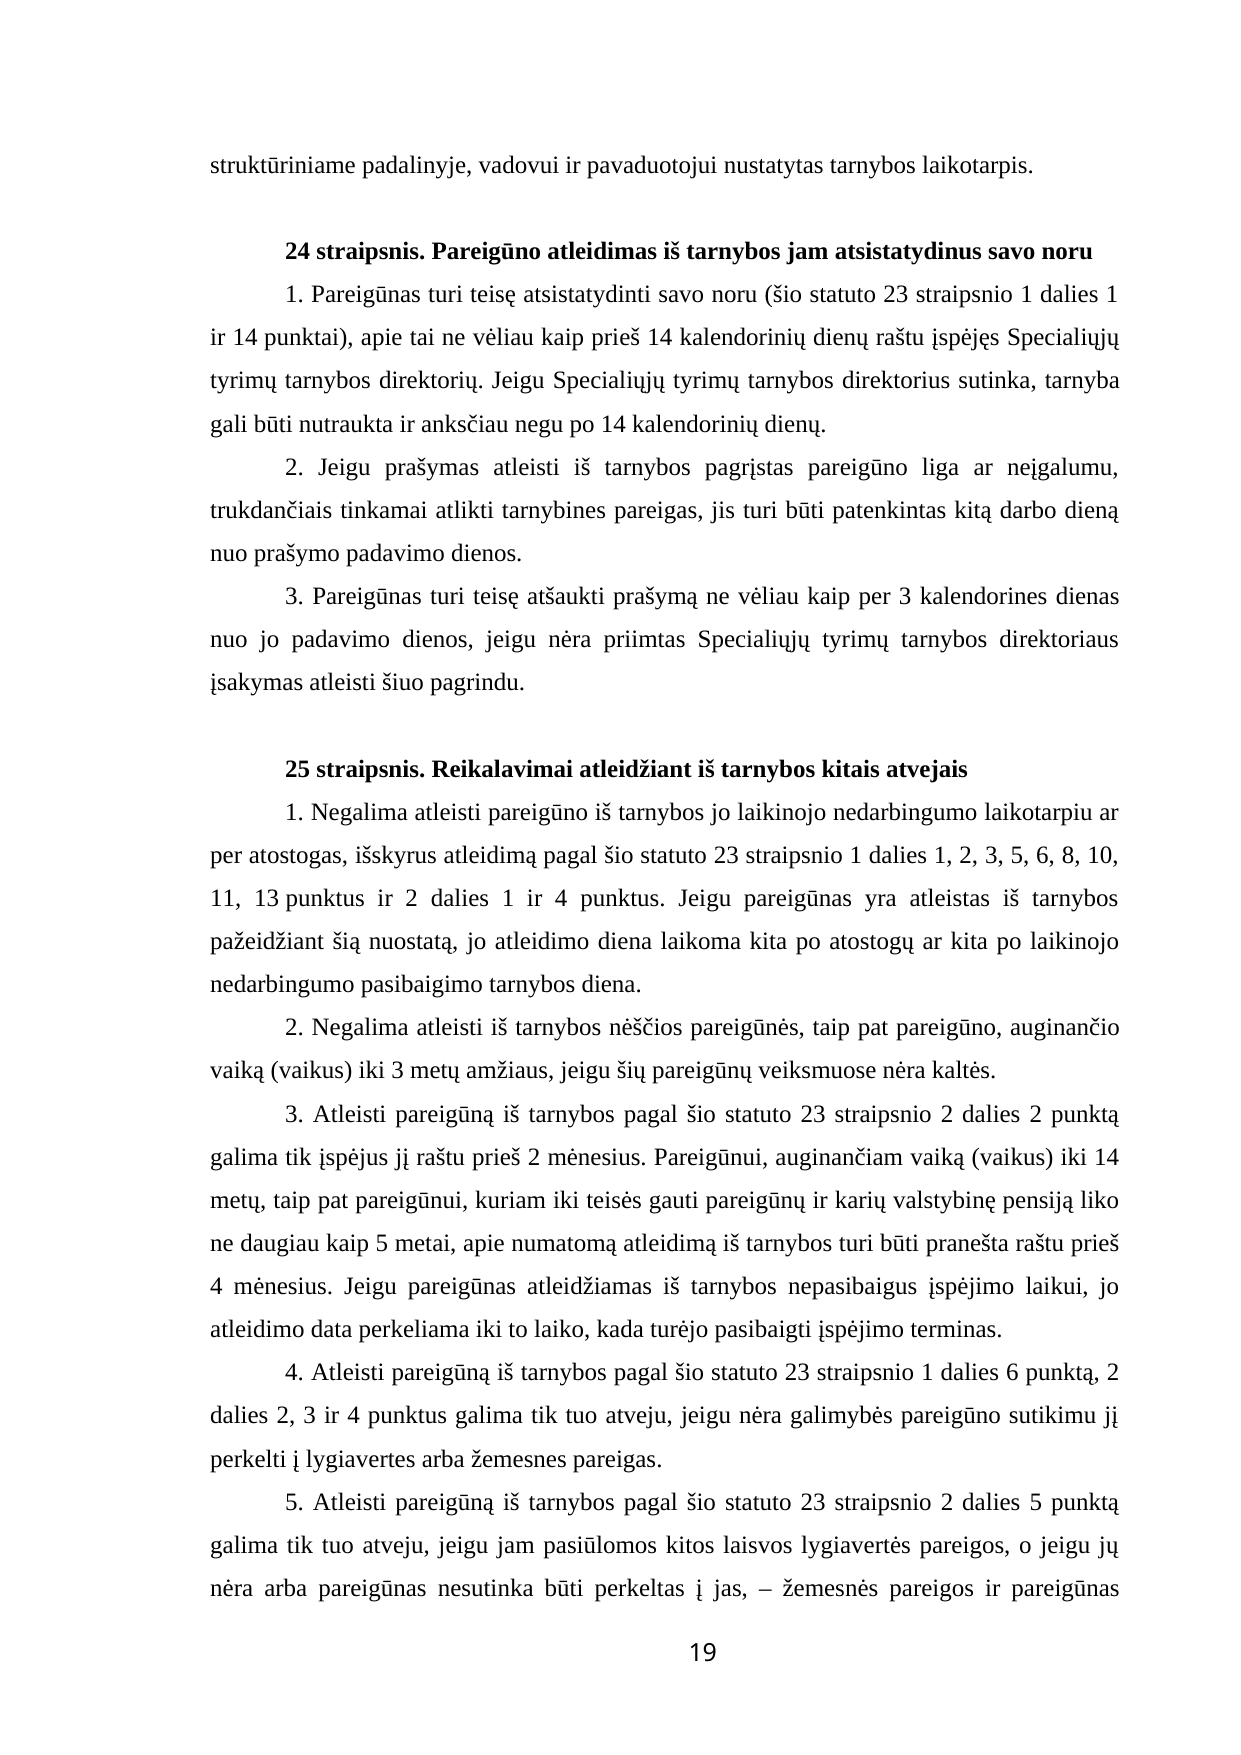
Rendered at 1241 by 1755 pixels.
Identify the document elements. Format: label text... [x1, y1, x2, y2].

text 25 straipsnis. Reikalavimai atleidžiant iš tarnybos kitais atvejais [210, 754, 1120, 782]
text 24 straipsnis. Pareigūno atleidimas iš tarnybos jam atsistatydinus savo noru [210, 236, 1120, 265]
text 5. Atleisti pareigūną iš tarnybos pagal šio statuto 23 straipsnio 2 dalies 5 punktą galima tik tuo atveju, jeigu jam pasiūlomos kitos laisvos lygiavertės pareigos, o jeigu jų nėra arba pareigūnas nesutinka būti perkeltas į jas, – žemesnės pareigos ir pareigūnas [210, 1487, 1120, 1602]
text 1. Negalima atleisti pareigūno iš tarnybos jo laikinojo nedarbingumo laikotarpiu ar per atostogas, išskyrus atleidimą pagal šio statuto 23 straipsnio 1 dalies 1, 2, 3, 5, 6, 8, 10, 11, 13 punktus ir 2 dalies 1 ir 4 punktus. Jeigu pareigūnas yra atleistas iš tarnybos pažeidžiant šią nuostatą, jo atleidimo diena laikoma kita po atostogų ar kita po laikinojo nedarbingumo pasibaigimo tarnybos diena. [210, 797, 1120, 998]
text 2. Jeigu prašymas atleisti iš tarnybos pagrįstas pareigūno liga ar neįgalumu, trukdančiais tinkamai atlikti tarnybines pareigas, jis turi būti patenkintas kitą darbo dieną nuo prašymo padavimo dienos. [210, 452, 1120, 567]
text 3. Pareigūnas turi teisę atšaukti prašymą ne vėliau kaip per 3 kalendorines dienas nuo jo padavimo dienos, jeigu nėra priimtas Specialiųjų tyrimų tarnybos direktoriaus įsakymas atleisti šiuo pagrindu. [210, 581, 1120, 696]
text 1. Pareigūnas turi teisę atsistatydinti savo noru (šio statuto 23 straipsnio 1 dalies 1 ir 14 punktai), apie tai ne vėliau kaip prieš 14 kalendorinių dienų raštu įspėjęs Specialiųjų tyrimų tarnybos direktorių. Jeigu Specialiųjų tyrimų tarnybos direktorius sutinka, tarnyba gali būti nutraukta ir anksčiau negu po 14 kalendorinių dienų. [210, 279, 1120, 437]
text 3. Atleisti pareigūną iš tarnybos pagal šio statuto 23 straipsnio 2 dalies 2 punktą galima tik įspėjus jį raštu prieš 2 mėnesius. Pareigūnui, auginančiam vaiką (vaikus) iki 14 metų, taip pat pareigūnui, kuriam iki teisės gauti pareigūnų ir karių valstybinę pensiją liko ne daugiau kaip 5 metai, apie numatomą atleidimą iš tarnybos turi būti pranešta raštu prieš 4 mėnesius. Jeigu pareigūnas atleidžiamas iš tarnybos nepasibaigus įspėjimo laikui, jo atleidimo data perkeliama iki to laiko, kada turėjo pasibaigti įspėjimo terminas. [210, 1099, 1120, 1343]
text 2. Negalima atleisti iš tarnybos nėščios pareigūnės, taip pat pareigūno, auginančio vaiką (vaikus) iki 3 metų amžiaus, jeigu šių pareigūnų veiksmuose nėra kaltės. [210, 1012, 1120, 1084]
text 4. Atleisti pareigūną iš tarnybos pagal šio statuto 23 straipsnio 1 dalies 6 punktą, 2 dalies 2, 3 ir 4 punktus galima tik tuo atveju, jeigu nėra galimybės pareigūno sutikimu jį perkelti į lygiavertes arba žemesnes pareigas. [210, 1357, 1120, 1472]
text struktūriniame padalinyje, vadovui ir pavaduotojui nustatytas tarnybos laikotarpis. [210, 150, 1120, 179]
